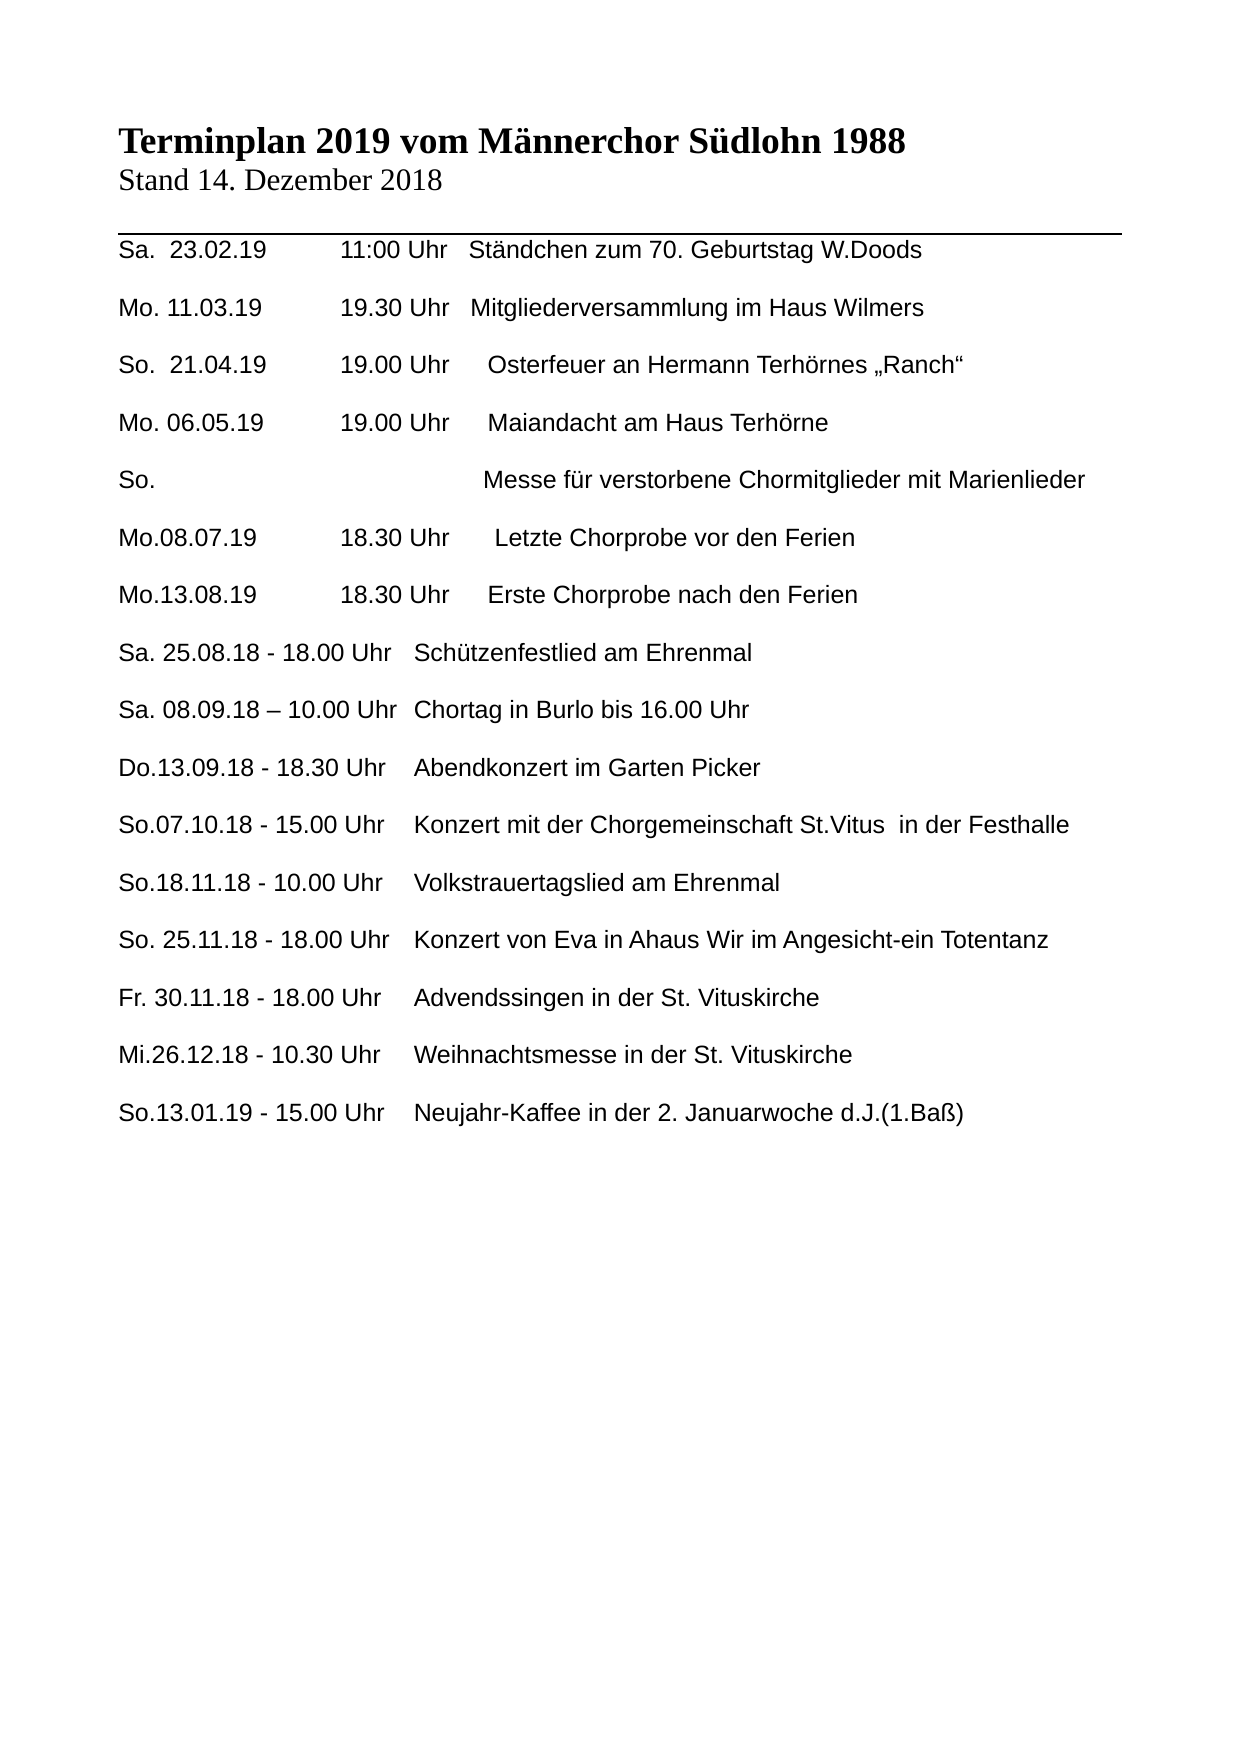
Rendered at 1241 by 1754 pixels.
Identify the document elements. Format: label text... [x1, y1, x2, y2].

text Sa. 23.02.19 11:00 Uhr Ständchen zum 70. Geburtstag W.Doods [118, 235, 1122, 264]
text So.13.01.19 - 15.00 Uhr Neujahr-Kaffee in der 2. Januarwoche d.J.(1.Baß) [118, 1098, 1122, 1126]
text Mo. 06.05.19 19.00 Uhr Maiandacht am Haus Terhörne [118, 408, 1122, 436]
text Sa. 08.09.18 – 10.00 Uhr Chortag in Burlo bis 16.00 Uhr [118, 695, 1122, 724]
text So. 25.11.18 - 18.00 Uhr Konzert von Eva in Ahaus Wir im Angesicht-ein Totentanz [118, 925, 1122, 954]
text Mo. 11.03.19 19.30 Uhr Mitgliederversammlung im Haus Wilmers [118, 293, 1122, 321]
text Mo.08.07.19 18.30 Uhr Letzte Chorprobe vor den Ferien [118, 523, 1122, 551]
text So. 21.04.19 19.00 Uhr Osterfeuer an Hermann Terhörnes „Ranch“ [118, 350, 1122, 379]
text Mo.13.08.19 18.30 Uhr Erste Chorprobe nach den Ferien [118, 580, 1122, 609]
text Fr. 30.11.18 - 18.00 Uhr Advendssingen in der St. Vituskirche [118, 983, 1122, 1011]
text So.07.10.18 - 15.00 Uhr Konzert mit der Chorgemeinschaft St.Vitus in der Festhalle [118, 810, 1122, 839]
text So. Messe für verstorbene Chormitglieder mit Marienlieder [118, 465, 1122, 494]
text Mi.26.12.18 - 10.30 Uhr Weihnachtsmesse in der St. Vituskirche [118, 1040, 1122, 1069]
text Sa. 25.08.18 - 18.00 Uhr Schützenfestlied am Ehrenmal [118, 638, 1122, 666]
text Terminplan 2019 vom Männerchor Südlohn 1988 [118, 118, 1122, 161]
text Stand 14. Dezember 2018 [118, 161, 1122, 197]
text Do.13.09.18 - 18.30 Uhr Abendkonzert im Garten Picker [118, 753, 1122, 781]
text So.18.11.18 - 10.00 Uhr Volkstrauertagslied am Ehrenmal [118, 868, 1122, 896]
